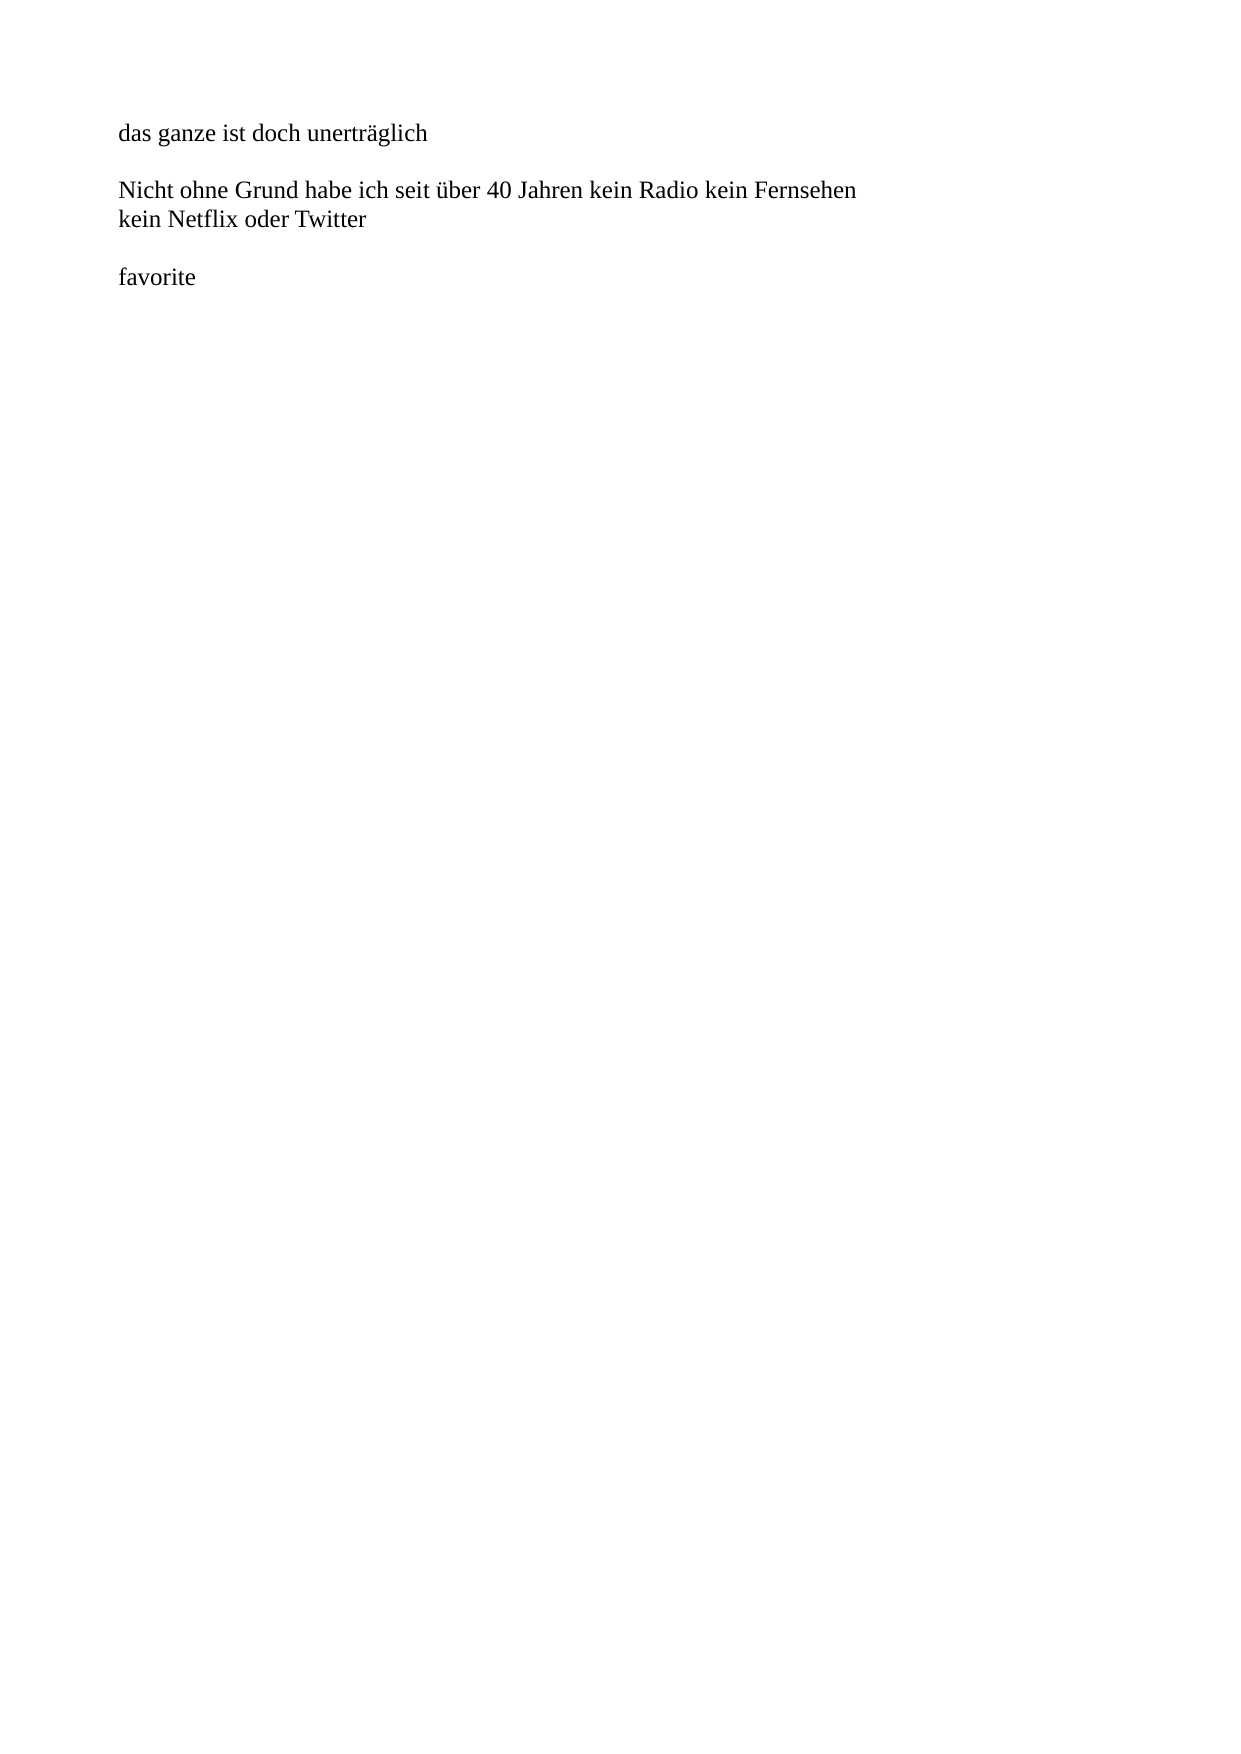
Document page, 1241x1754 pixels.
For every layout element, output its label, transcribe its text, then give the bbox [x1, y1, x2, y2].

text das ganze ist doch unerträglich Nicht ohne Grund habe ich seit über 40 Jahren kein Radio kein Fernsehen kein Netflix oder Twitter [118, 118, 1122, 262]
text favorite [118, 262, 1122, 291]
